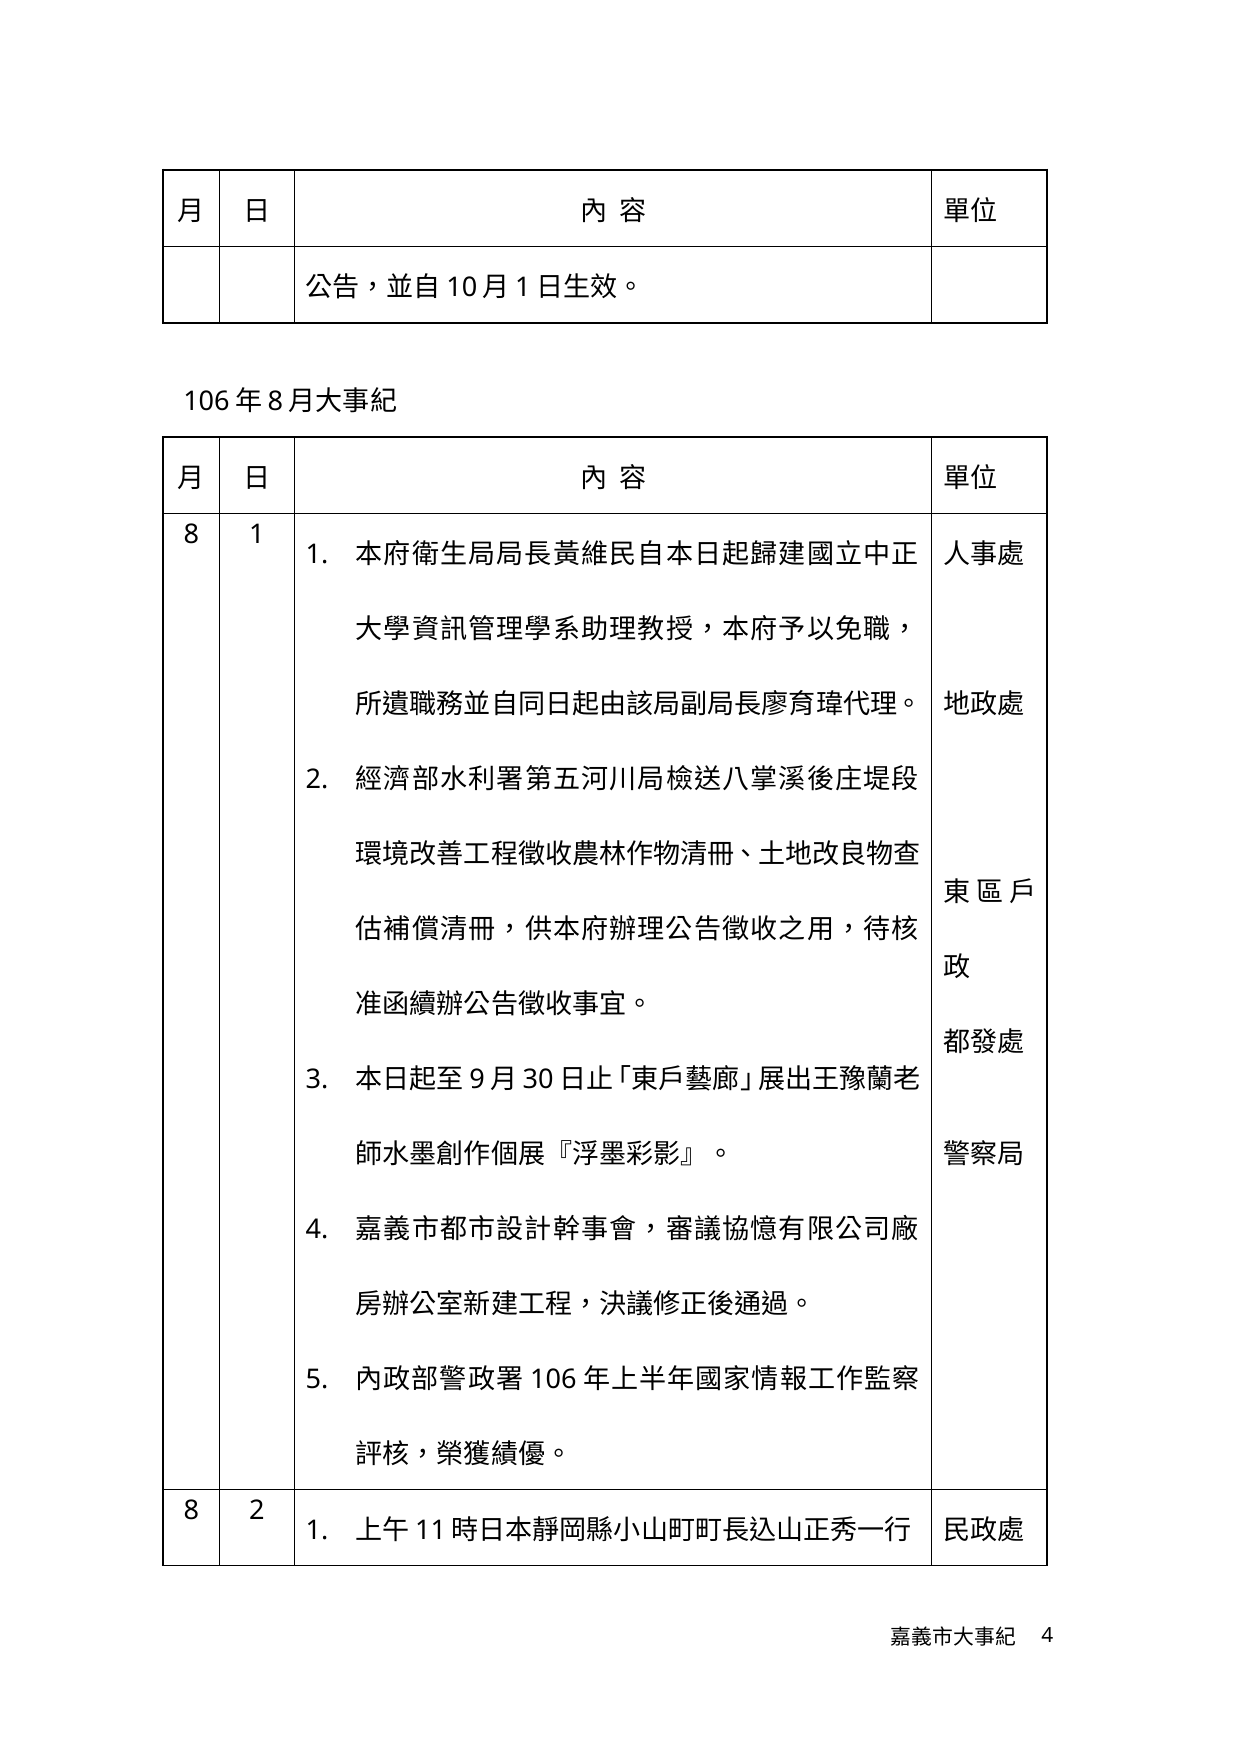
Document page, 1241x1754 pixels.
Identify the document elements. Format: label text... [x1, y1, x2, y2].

table_cell 本府衛生局局長黃維民自本日起歸建國立中正大學資訊管理學系助理教授，本府予以免職，所遺職務並自同日起由該局副局長廖育瑋代理。 經濟部水利署第五河川局檢送八掌溪後庄堤段環境改善工程徵收農林作物清冊、土地改良物查估補償清冊，供本府辦理公告徵收之用，待核准函續辦公告徵收事宜。 本日起至9月30日止「東戶藝廊」展出王豫蘭老師水墨創作個展『浮墨彩影』。 嘉義市都市設計幹事會，審議協憶有限公司廠房辦公室新建工程，決議修正後通過。 內政部警政署106年上半年國家情報工作監察評核，榮獲績優。 [295, 514, 931, 1489]
table_header 內 容 [295, 438, 931, 513]
table_header 單位 [932, 438, 1046, 513]
table_header 月 [164, 438, 219, 513]
text 106年8月大事紀 [183, 361, 1053, 436]
table_cell 1 [220, 514, 294, 1489]
table_cell 民政處 [932, 1490, 1046, 1565]
table_header 內 容 [295, 171, 931, 246]
table_cell 8 [164, 1490, 219, 1565]
table_header 月 [164, 171, 219, 246]
table_header 日 [220, 438, 294, 513]
table_cell 8 [164, 514, 219, 1489]
table_cell [932, 247, 1046, 322]
table_header 單位 [932, 171, 1046, 246]
table_cell 公告，並自10月1日生效。 [295, 247, 931, 322]
table_cell [164, 247, 219, 322]
table_cell 2 [220, 1490, 294, 1565]
table_header 日 [220, 171, 294, 246]
table_cell [220, 247, 294, 322]
table_cell 人事處 地政處 東區戶政 都發處 警察局 [932, 514, 1046, 1489]
table_cell 上午11時日本靜岡縣小山町町長込山正秀一行 [295, 1490, 931, 1565]
